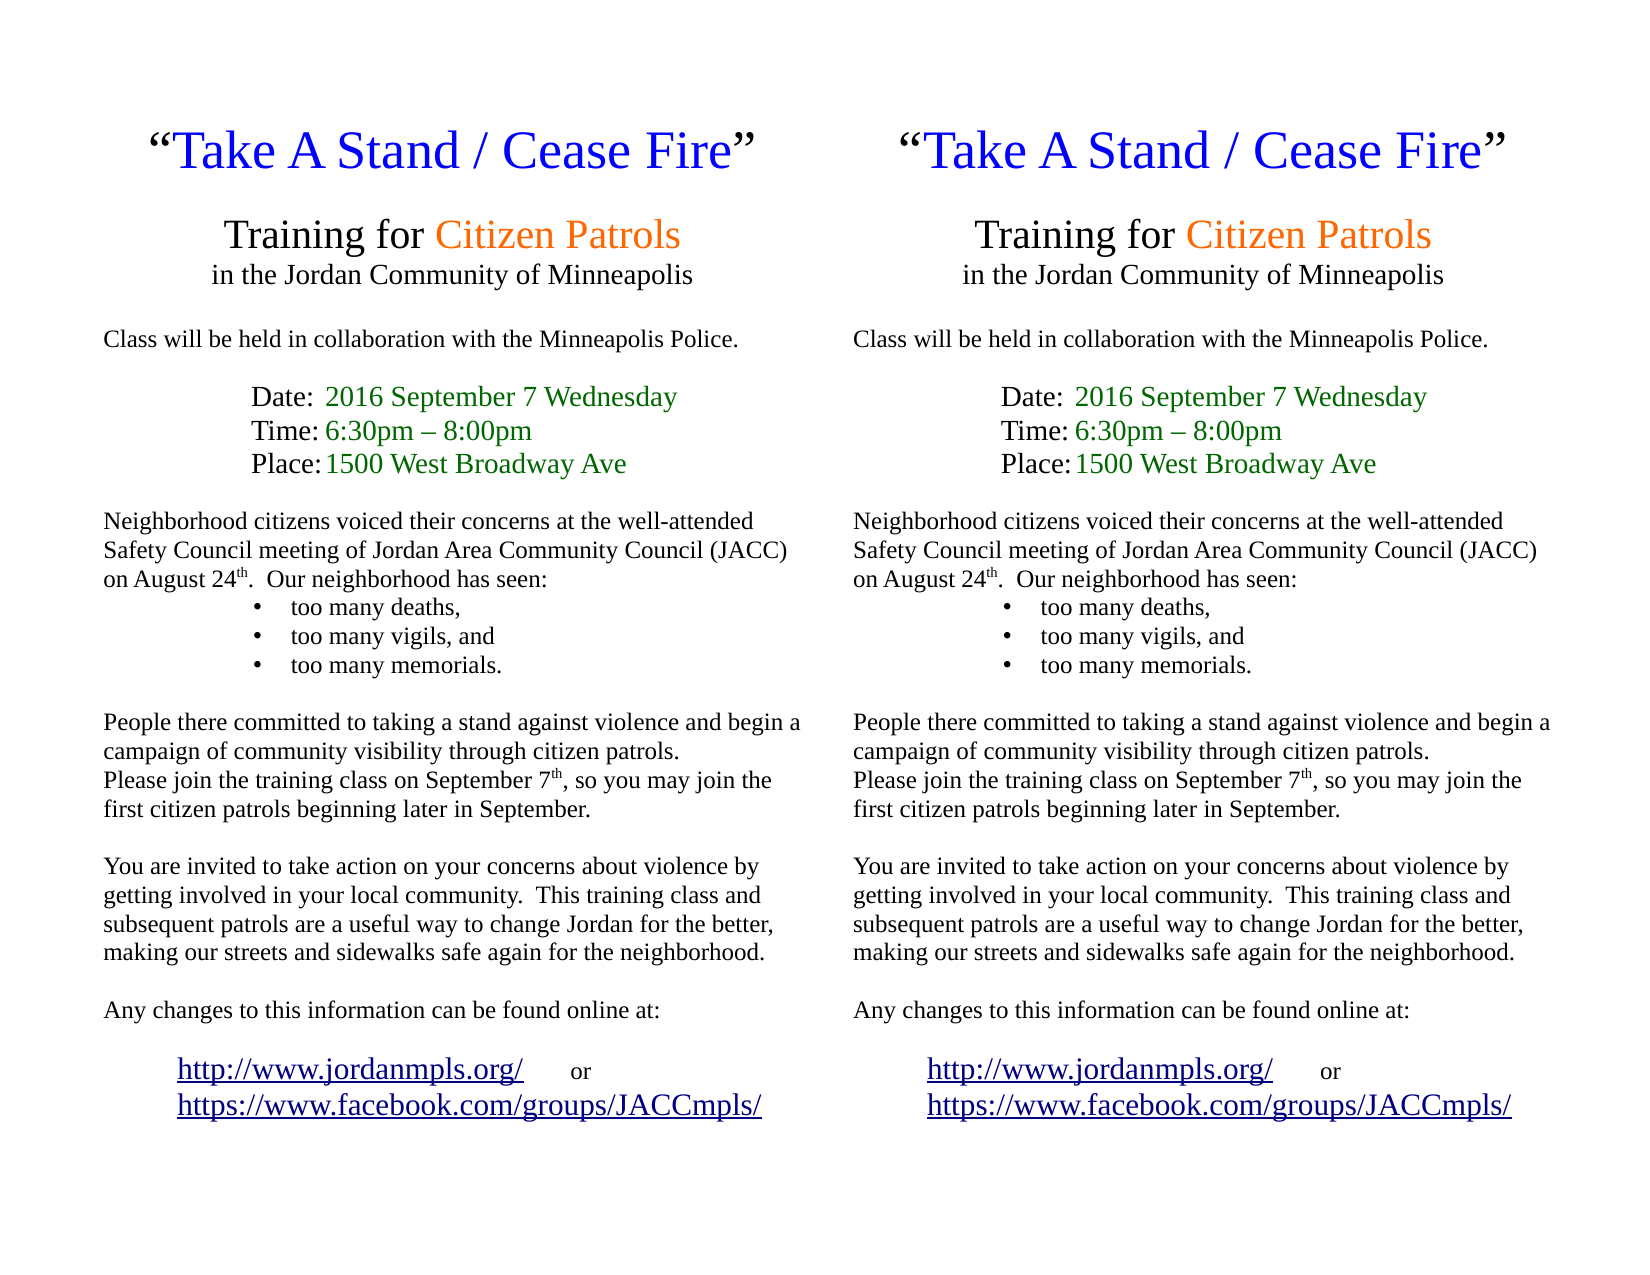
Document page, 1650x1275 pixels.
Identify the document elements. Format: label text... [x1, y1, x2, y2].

text Any changes to this information can be found online at: [103, 995, 801, 1024]
text Training for Citizen Patrols [853, 209, 1553, 257]
text Training for Citizen Patrols [103, 209, 801, 257]
text Place: 1500 West Broadway Ave [251, 446, 801, 480]
text People there committed to taking a stand against violence and begin a campaign of community visibility through citizen patrols. [853, 707, 1553, 765]
list too many deaths, [253, 592, 801, 621]
list too many deaths, [1003, 592, 1553, 621]
text Date: 2016 September 7 Wednesday [1001, 379, 1553, 413]
text Neighborhood citizens voiced their concerns at the well-attended Safety Council meeting of Jordan Area Community Council (JACC) on August 24th. Our neighborhood has seen: [853, 506, 1553, 592]
text Time: 6:30pm – 8:00pm [1001, 413, 1553, 446]
text Please join the training class on September 7th, so you may join the first citizen patrols beginning later in September. [853, 765, 1553, 822]
text “Take A Stand / Cease Fire” [853, 118, 1553, 180]
text You are invited to take action on your concerns about violence by getting involved in your local community. This training class and subsequent patrols are a useful way to change Jordan for the better, making our streets and sidewalks safe again for the neighborhood. [103, 851, 801, 966]
text You are invited to take action on your concerns about violence by getting involved in your local community. This training class and subsequent patrols are a useful way to change Jordan for the better, making our streets and sidewalks safe again for the neighborhood. [853, 851, 1553, 966]
list too many vigils, and [1003, 621, 1553, 650]
text Time: 6:30pm – 8:00pm [251, 413, 801, 446]
list too many vigils, and [253, 621, 801, 650]
text https://www.facebook.com/groups/JACCmpls/ [927, 1086, 1553, 1122]
text Place: 1500 West Broadway Ave [1001, 446, 1553, 480]
text “Take A Stand / Cease Fire” [103, 118, 801, 180]
text Please join the training class on September 7th, so you may join the first citizen patrols beginning later in September. [103, 765, 801, 822]
text Class will be held in collaboration with the Minneapolis Police. [853, 324, 1553, 353]
text in the Jordan Community of Minneapolis [103, 257, 801, 291]
text Any changes to this information can be found online at: [853, 995, 1553, 1024]
text http://www.jordanmpls.org/ or [177, 1050, 801, 1086]
text https://www.facebook.com/groups/JACCmpls/ [177, 1086, 801, 1122]
list too many memorials. [253, 650, 801, 679]
text Neighborhood citizens voiced their concerns at the well-attended Safety Council meeting of Jordan Area Community Council (JACC) on August 24th. Our neighborhood has seen: [103, 506, 801, 592]
text People there committed to taking a stand against violence and begin a campaign of community visibility through citizen patrols. [103, 707, 801, 765]
text http://www.jordanmpls.org/ or [927, 1050, 1553, 1086]
text in the Jordan Community of Minneapolis [853, 257, 1553, 291]
list too many memorials. [1003, 650, 1553, 679]
text Date: 2016 September 7 Wednesday [251, 379, 801, 413]
text Class will be held in collaboration with the Minneapolis Police. [103, 324, 801, 353]
